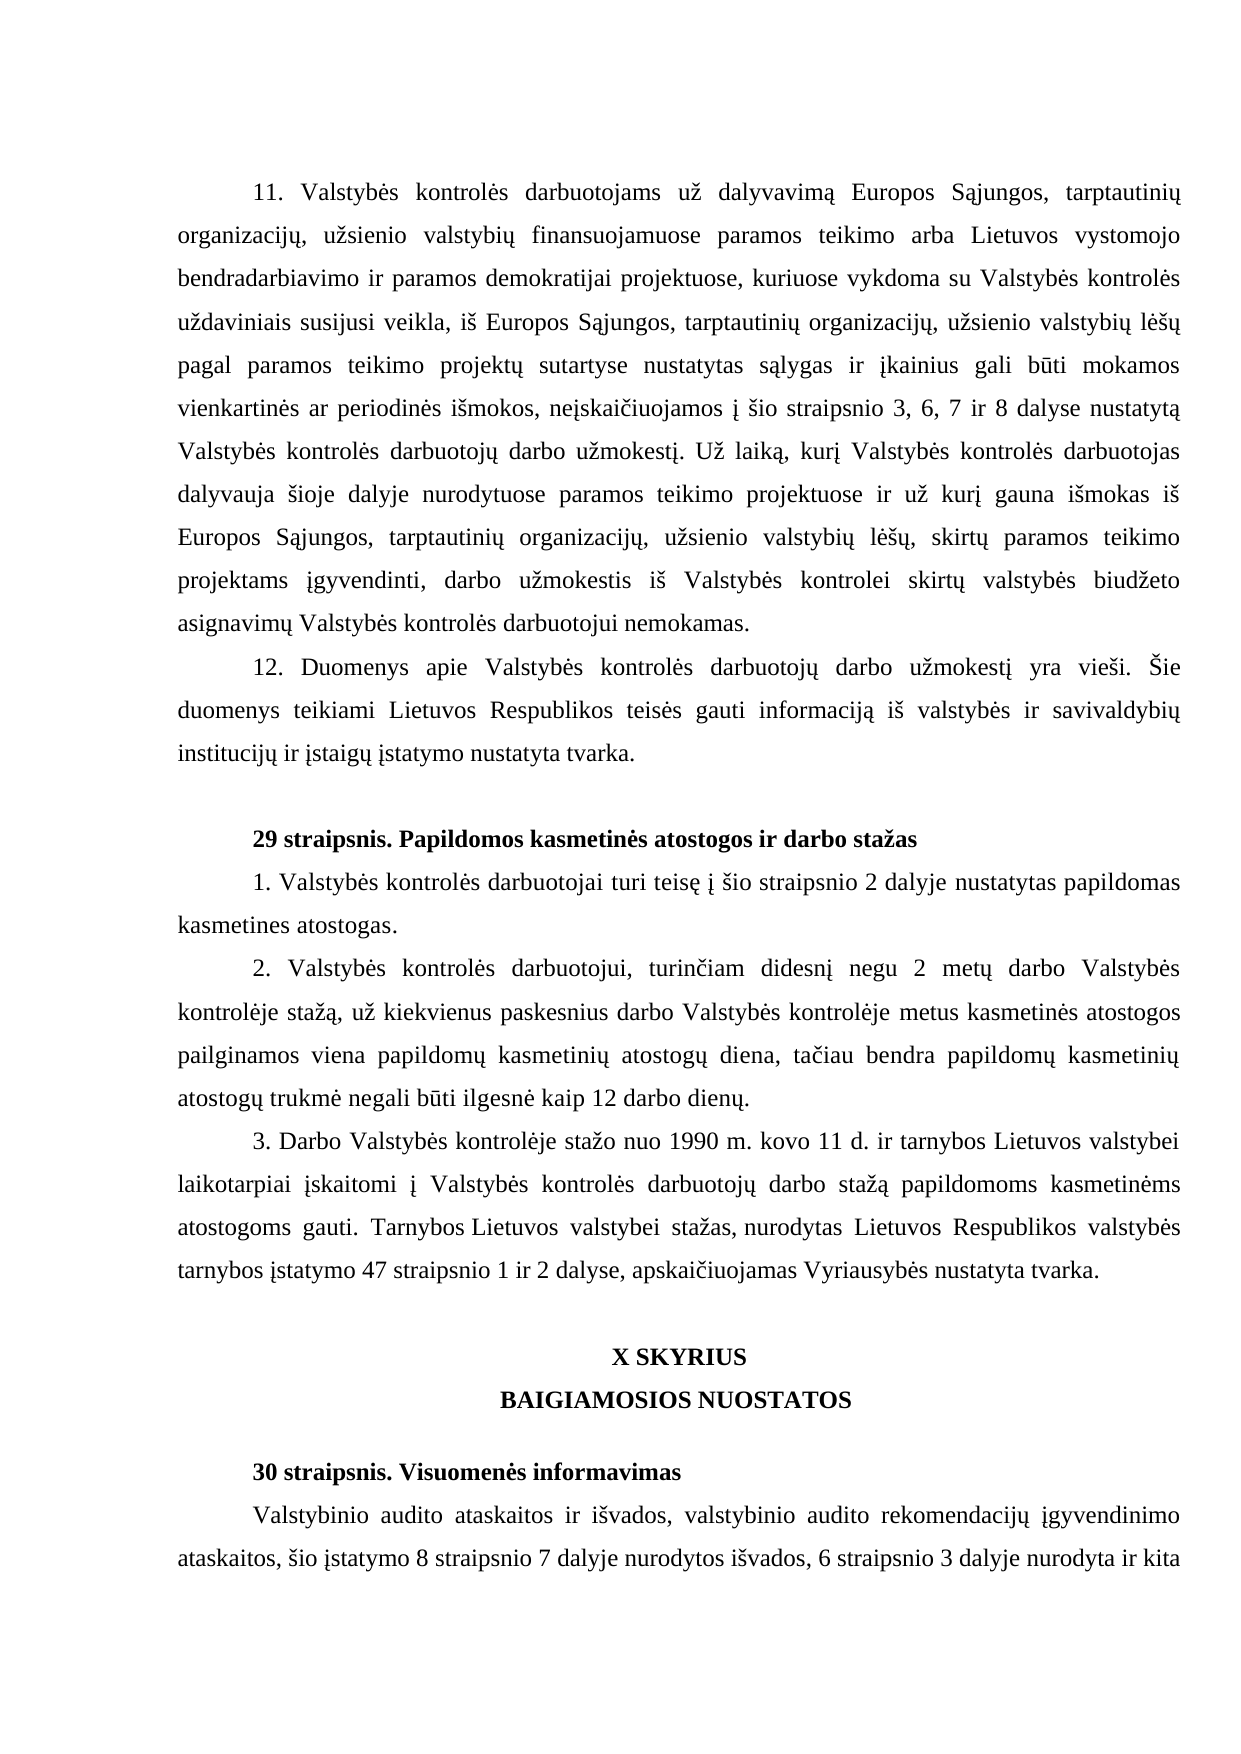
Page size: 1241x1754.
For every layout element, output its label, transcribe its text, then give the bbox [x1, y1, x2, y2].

text X SKYRIUS [177, 1342, 1181, 1370]
text 1. Valstybės kontrolės darbuotojai turi teisę į šio straipsnio 2 dalyje nustatytas papildomas kasmetines atostogas. [177, 867, 1181, 939]
text 29 straipsnis. Papildomos kasmetinės atostogos ir darbo stažas [177, 824, 1181, 853]
text 3. Darbo Valstybės kontrolėje stažo nuo 1990 m. kovo 11 d. ir tarnybos Lietuvos valstybei laikotarpiai įskaitomi į Valstybės kontrolės darbuotojų darbo stažą papildomoms kasmetinėms atostogoms gauti. Tarnybos Lietuvos valstybei stažas, nurodytas Lietuvos Respublikos valstybės tarnybos įstatymo 47 straipsnio 1 ir 2 dalyse, apskaičiuojamas Vyriausybės nustatyta tvarka. [177, 1126, 1181, 1284]
text 2. Valstybės kontrolės darbuotojui, turinčiam didesnį negu 2 metų darbo Valstybės kontrolėje stažą, už kiekvienus paskesnius darbo Valstybės kontrolėje metus kasmetinės atostogos pailginamos viena papildomų kasmetinių atostogų diena, tačiau bendra papildomų kasmetinių atostogų trukmė negali būti ilgesnė kaip 12 darbo dienų. [177, 953, 1181, 1112]
text Baigiamosios nuostatos [177, 1385, 1181, 1413]
text 12. Duomenys apie Valstybės kontrolės darbuotojų darbo užmokestį yra vieši. Šie duomenys teikiami Lietuvos Respublikos teisės gauti informaciją iš valstybės ir savivaldybių institucijų ir įstaigų įstatymo nustatyta tvarka. [177, 652, 1181, 767]
text 30 straipsnis. Visuomenės informavimas [177, 1457, 1181, 1485]
text Valstybinio audito ataskaitos ir išvados, valstybinio audito rekomendacijų įgyvendinimo ataskaitos, šio įstatymo 8 straipsnio 7 dalyje nurodytos išvados, 6 straipsnio 3 dalyje nurodyta ir kita [177, 1500, 1181, 1572]
text 11. Valstybės kontrolės darbuotojams už dalyvavimą Europos Sąjungos, tarptautinių organizacijų, užsienio valstybių finansuojamuose paramos teikimo arba Lietuvos vystomojo bendradarbiavimo ir paramos demokratijai projektuose, kuriuose vykdoma su Valstybės kontrolės uždaviniais susijusi veikla, iš Europos Sąjungos, tarptautinių organizacijų, užsienio valstybių lėšų pagal paramos teikimo projektų sutartyse nustatytas sąlygas ir įkainius gali būti mokamos vienkartinės ar periodinės išmokos, neįskaičiuojamos į šio straipsnio 3, 6, 7 ir 8 dalyse nustatytą Valstybės kontrolės darbuotojų darbo užmokestį. Už laiką, kurį Valstybės kontrolės darbuotojas dalyvauja šioje dalyje nurodytuose paramos teikimo projektuose ir už kurį gauna išmokas iš Europos Sąjungos, tarptautinių organizacijų, užsienio valstybių lėšų, skirtų paramos teikimo projektams įgyvendinti, darbo užmokestis iš Valstybės kontrolei skirtų valstybės biudžeto asignavimų Valstybės kontrolės darbuotojui nemokamas. [177, 177, 1181, 637]
